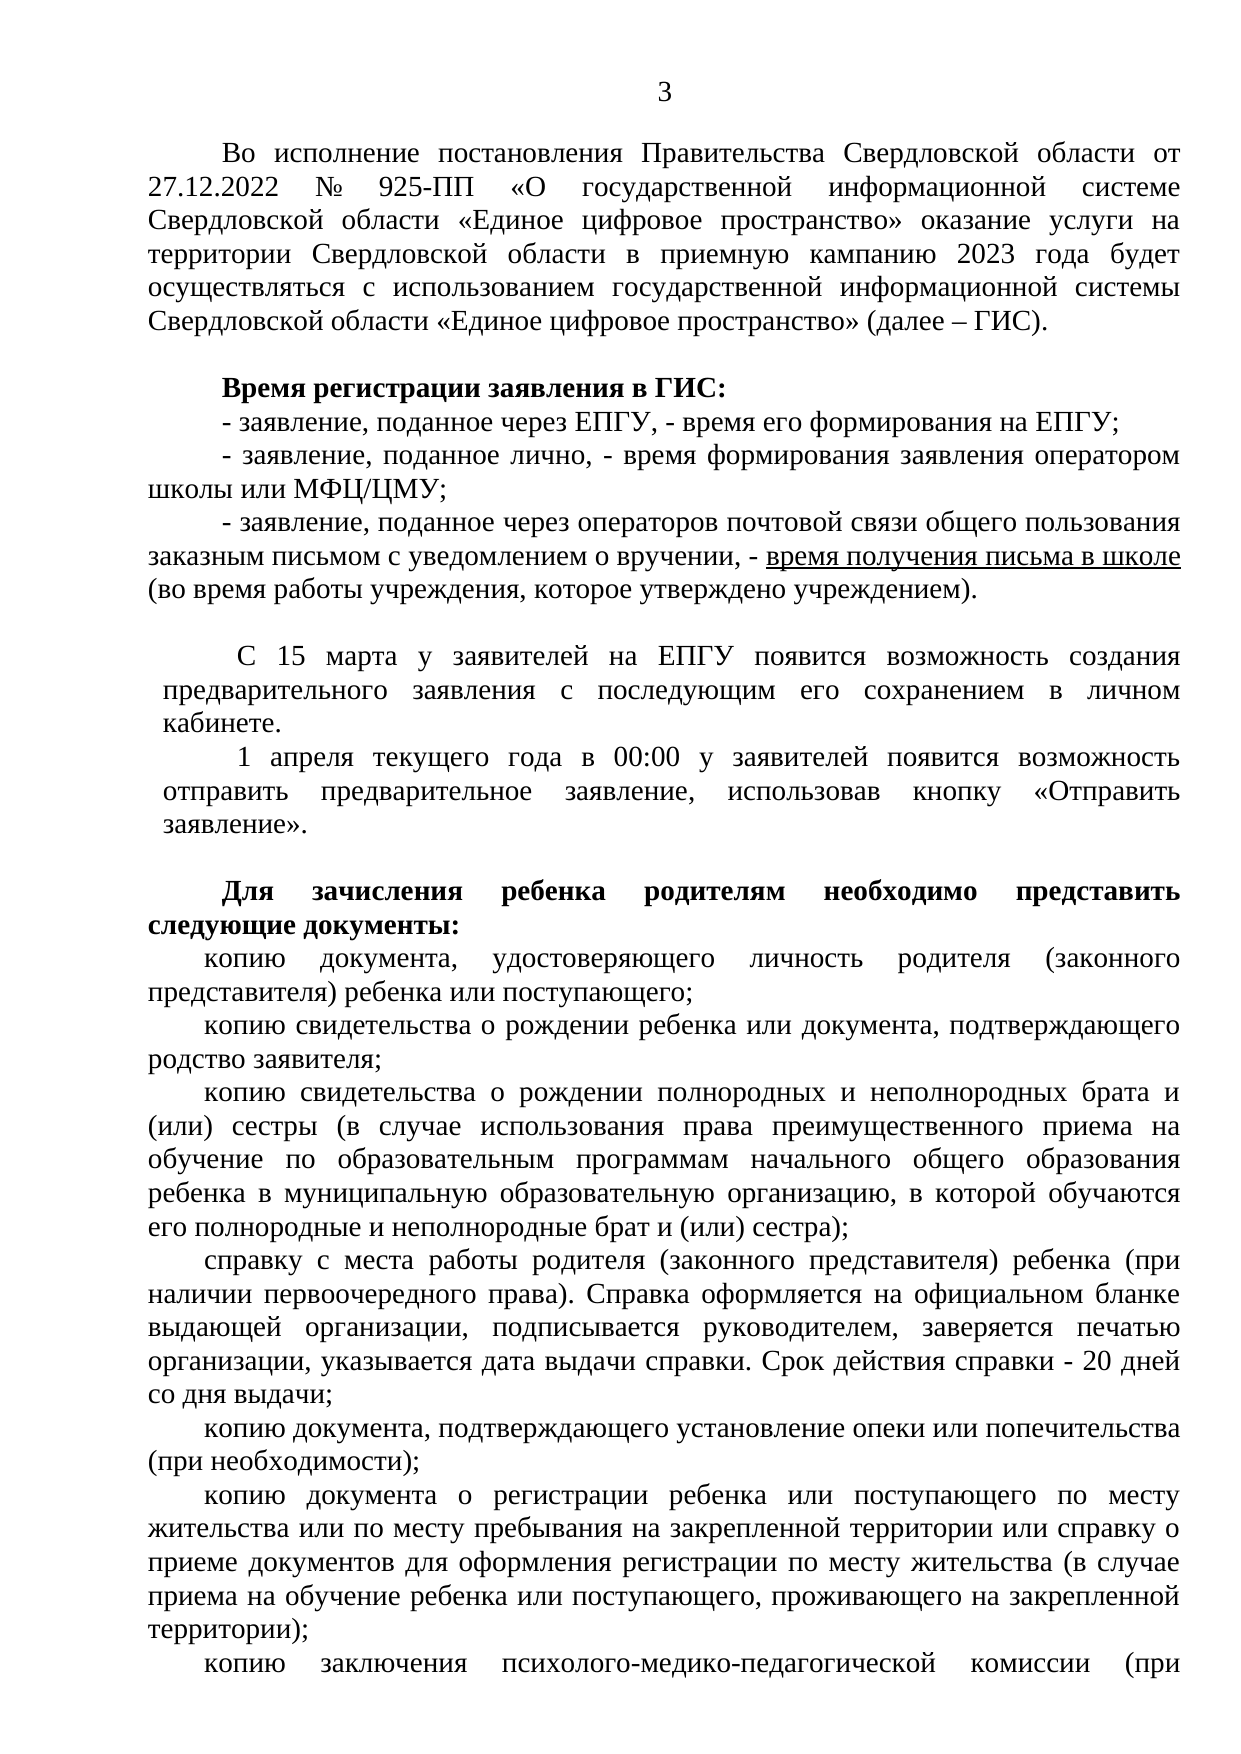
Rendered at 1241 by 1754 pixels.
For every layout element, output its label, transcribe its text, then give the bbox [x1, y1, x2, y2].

text Время регистрации заявления в ГИС: [222, 370, 1181, 404]
text 1 апреля текущего года в 00:00 у заявителей появится возможность отправить предварительное заявление, использовав кнопку «Отправить заявление». [163, 739, 1181, 840]
text С 15 марта у заявителей на ЕПГУ появится возможность создания предварительного заявления с последующим его сохранением в личном кабинете. [163, 638, 1181, 739]
text копию документа, подтверждающего установление опеки или попечительства (при необходимости); [148, 1410, 1181, 1477]
text - заявление, поданное через операторов почтовой связи общего пользования заказным письмом с уведомлением о вручении, - время получения письма в школе (во время работы учреждения, которое утверждено учреждением). [148, 504, 1181, 605]
text справку с места работы родителя (законного представителя) ребенка (при наличии первоочередного права). Справка оформляется на официальном бланке выдающей организации, подписывается руководителем, заверяется печатью организации, указывается дата выдачи справки. Срок действия справки - 20 дней со дня выдачи; [148, 1242, 1181, 1410]
text - заявление, поданное лично, - время формирования заявления оператором школы или МФЦ/ЦМУ; [148, 437, 1181, 504]
text копию документа, удостоверяющего личность родителя (законного представителя) ребенка или поступающего; [148, 940, 1181, 1007]
text копию заключения психолого-медико-педагогической комиссии (при [148, 1645, 1181, 1678]
text копию свидетельства о рождении ребенка или документа, подтверждающего родство заявителя; [148, 1007, 1181, 1074]
text Во исполнение постановления Правительства Свердловской области от 27.12.2022 № 925-ПП «О государственной информационной системе Свердловской области «Единое цифровое пространство» оказание услуги на территории Свердловской области в приемную кампанию 2023 года будет осуществляться с использованием государственной информационной системы Свердловской области «Единое цифровое пространство» (далее – ГИС). [148, 135, 1181, 337]
text - заявление, поданное через ЕПГУ, - время его формирования на ЕПГУ; [148, 404, 1181, 437]
text копию документа о регистрации ребенка или поступающего по месту жительства или по месту пребывания на закрепленной территории или справку о приеме документов для оформления регистрации по месту жительства (в случае приема на обучение ребенка или поступающего, проживающего на закрепленной территории); [148, 1477, 1181, 1645]
text Для зачисления ребенка родителям необходимо представить следующие документы: [148, 873, 1181, 940]
text копию свидетельства о рождении полнородных и неполнородных брата и (или) сестры (в случае использования права преимущественного приема на обучение по образовательным программам начального общего образования ребенка в муниципальную образовательную организацию, в которой обучаются его полнородные и неполнородные брат и (или) сестра); [148, 1074, 1181, 1242]
